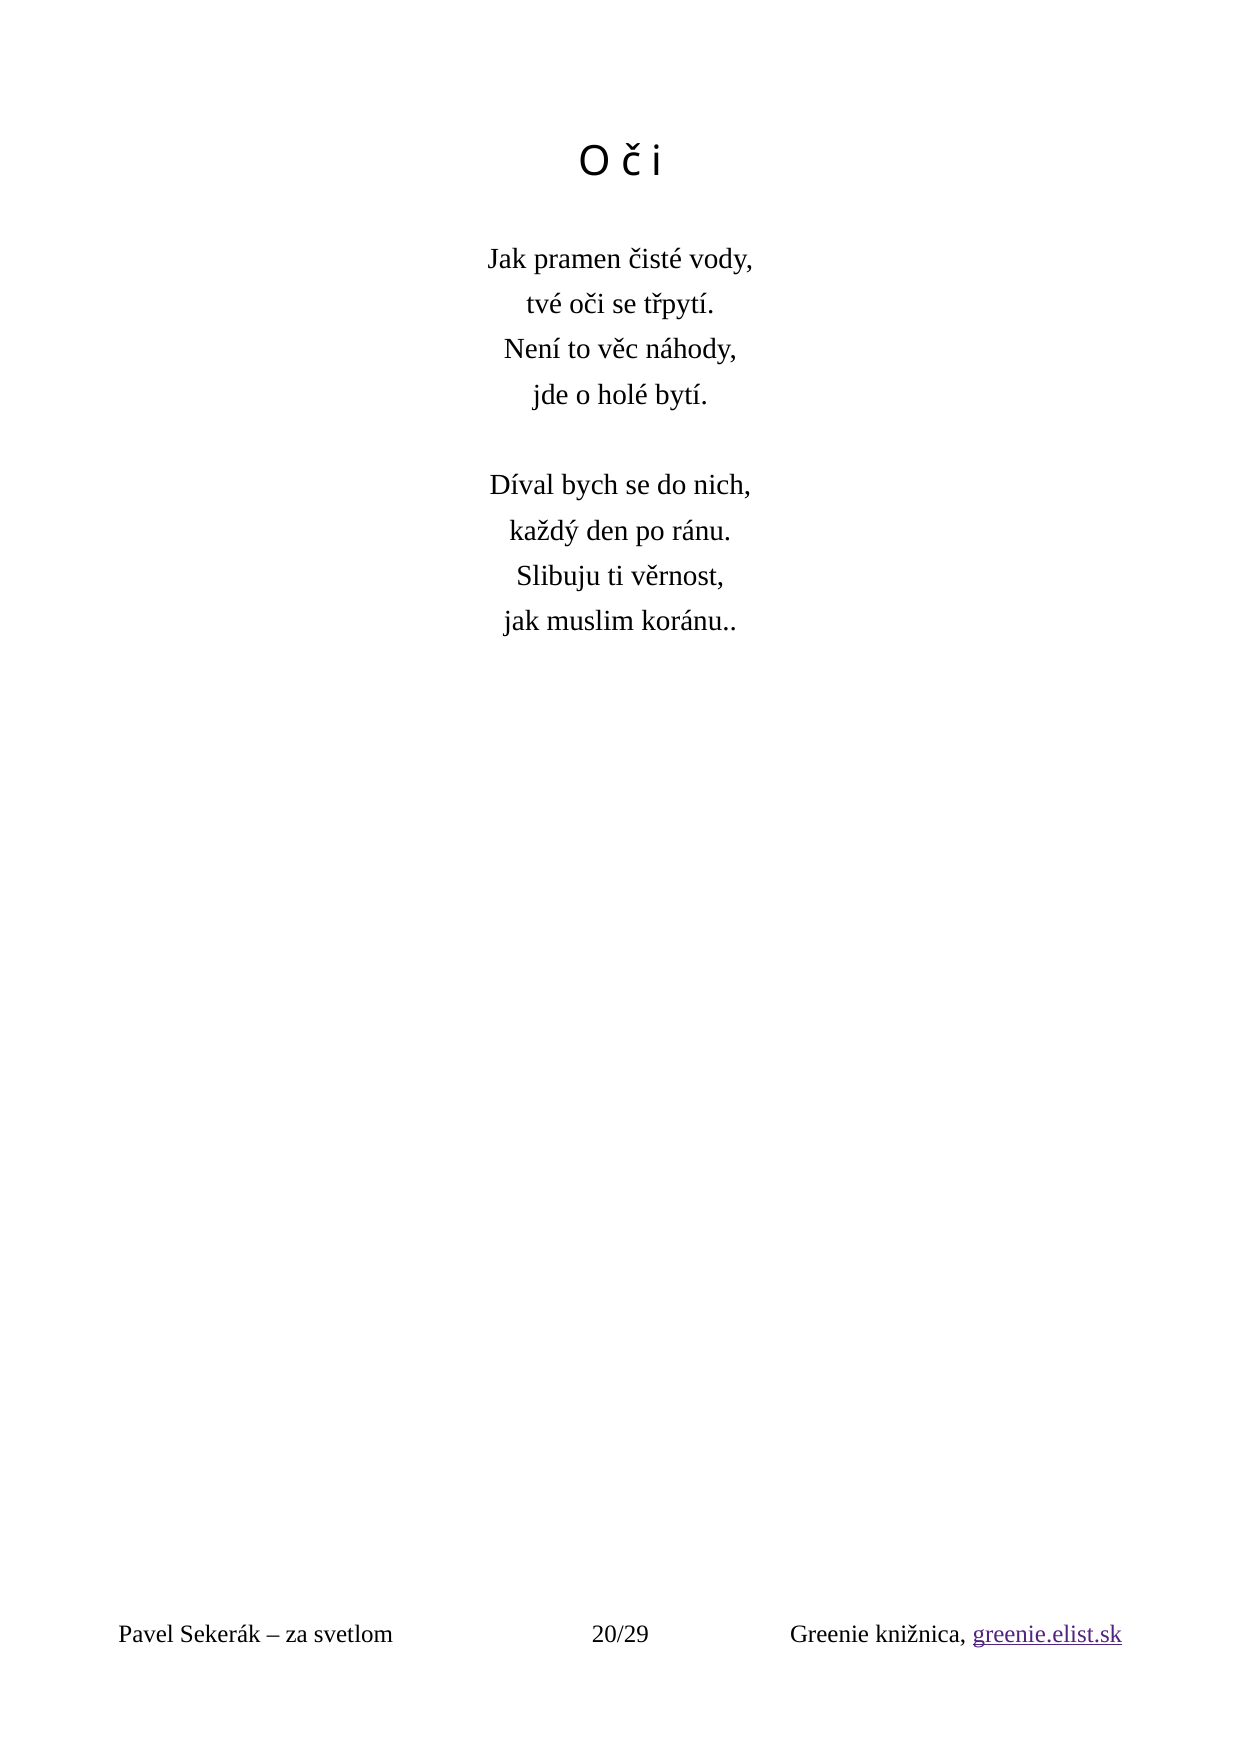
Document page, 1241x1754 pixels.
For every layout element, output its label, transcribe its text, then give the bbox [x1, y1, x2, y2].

subtitle Oči [106, 131, 1134, 188]
text jak muslim koránu.. [106, 603, 1134, 637]
text Díval bych se do nich, [106, 467, 1134, 501]
text tvé oči se třpytí. [106, 286, 1134, 320]
text jde o holé bytí. [106, 377, 1134, 410]
text Jak pramen čisté vody, [106, 241, 1134, 274]
text Není to věc náhody, [106, 332, 1134, 365]
text každý den po ránu. [106, 513, 1134, 546]
text Slibuju ti věrnost, [106, 558, 1134, 592]
